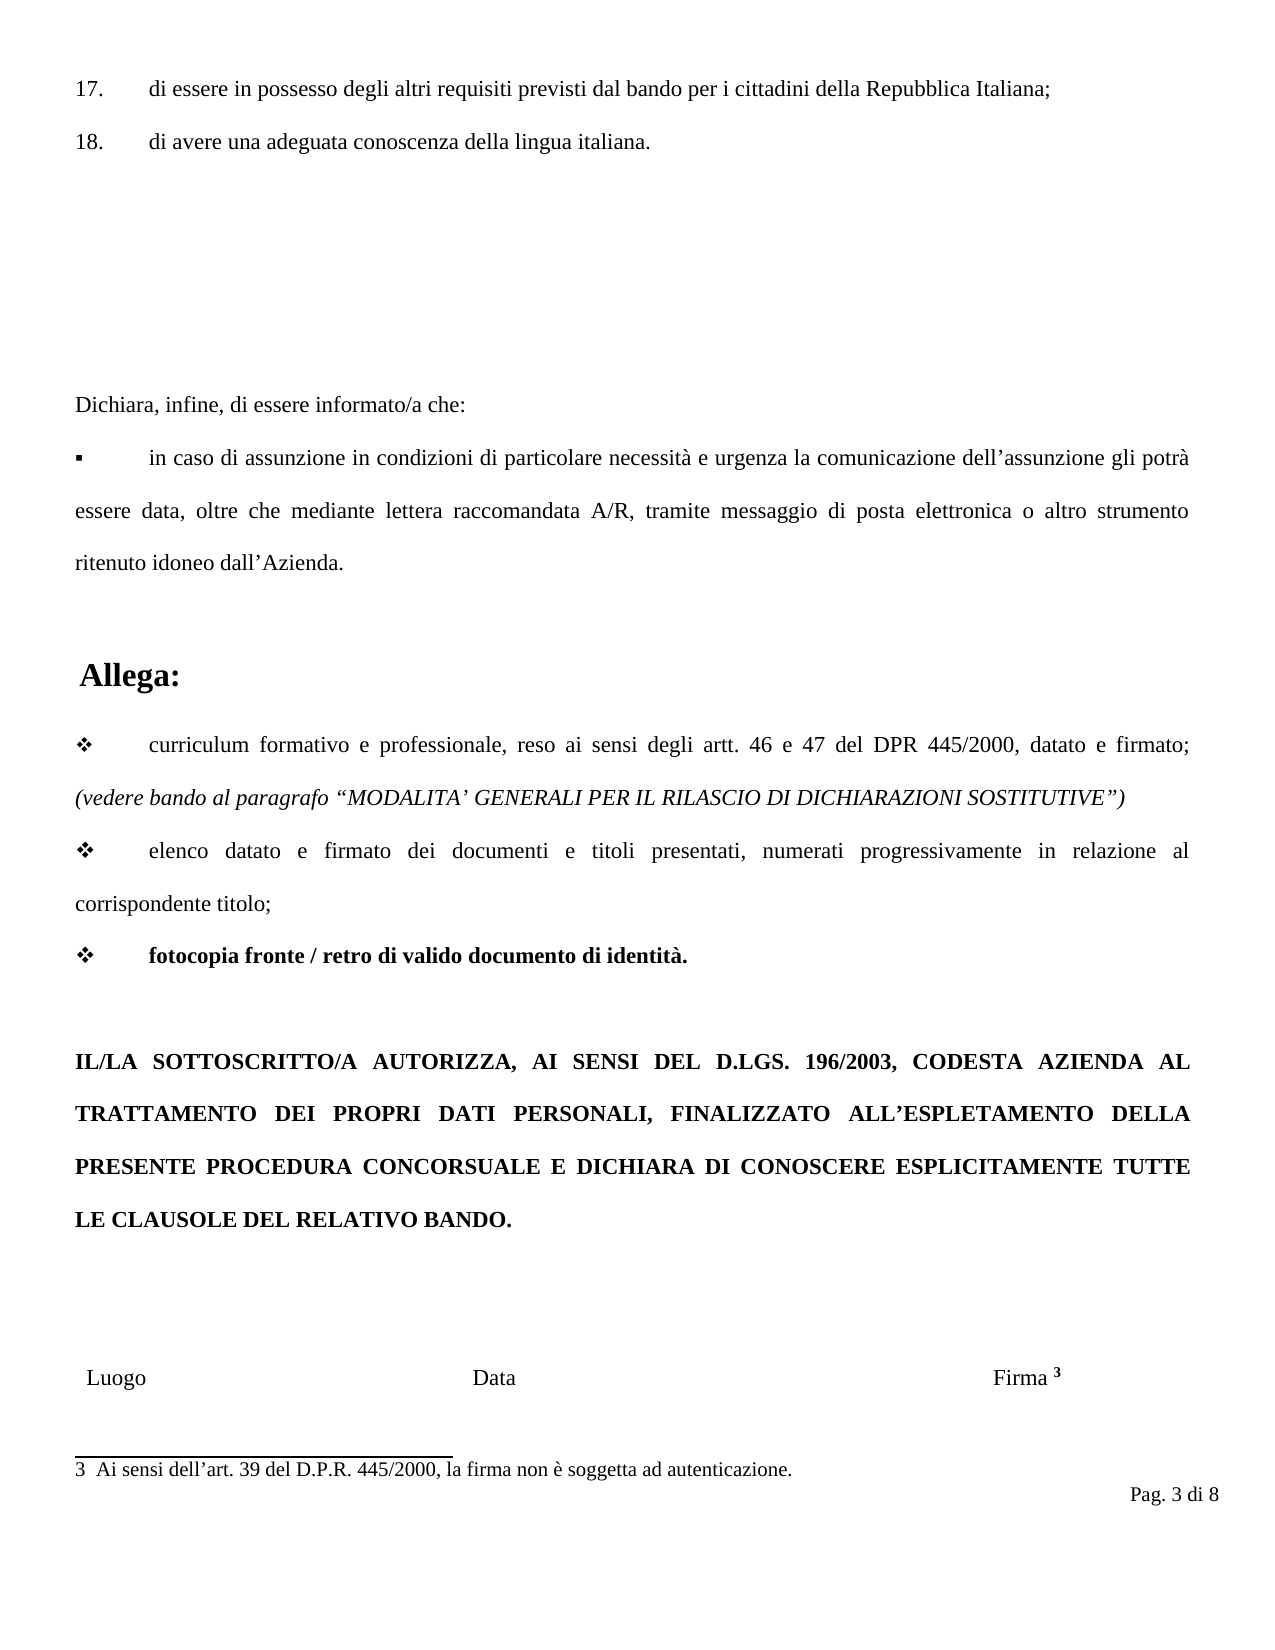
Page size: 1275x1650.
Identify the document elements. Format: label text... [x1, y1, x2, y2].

list di essere in possesso degli altri requisiti previsti dal bando per i cittadini della Repubblica Italiana; [75, 75, 1192, 101]
list in caso di assunzione in condizioni di particolare necessità e urgenza la comunicazione dell’assunzione gli potrà essere data, oltre che mediante lettera raccomandata A/R, tramite messaggio di posta elettronica o altro strumento ritenuto idoneo dall’Azienda. [75, 444, 1192, 576]
list fotocopia fronte / retro di valido documento di identità. [75, 942, 1192, 969]
table_header Luogo [75, 1364, 461, 1417]
text Allega: [79, 655, 1192, 693]
text Dichiara, infine, di essere informato/a che: [75, 391, 1192, 418]
list di avere una adeguata conoscenza della lingua italiana. [75, 128, 1192, 154]
table_header Firma [847, 1364, 1233, 1417]
text IL/LA SOTTOSCRITTO/A AUTORIZZA, AI SENSI DEL D.LGS. 196/2003, CODESTA AZIENDA AL TRATTAMENTO DEI PROPRI DATI PERSONALI, FINALIZZATO ALL’ESPLETAMENTO DELLA PRESENTE PROCEDURA CONCORSUALE E DICHIARA DI CONOSCERE ESPLICITAMENTE TUTTE LE CLAUSOLE DEL RELATIVO BANDO. [75, 1048, 1192, 1232]
list curriculum formativo e professionale, reso ai sensi degli artt. 46 e 47 del DPR 445/2000, datato e firmato; (vedere bando al paragrafo “MODALITA’ GENERALI PER IL RILASCIO DI DICHIARAZIONI SOSTITUTIVE”) [75, 731, 1192, 811]
table_header Data [461, 1364, 847, 1417]
list elenco datato e firmato dei documenti e titoli presentati, numerati progressivamente in relazione al corrispondente titolo; [75, 837, 1192, 916]
